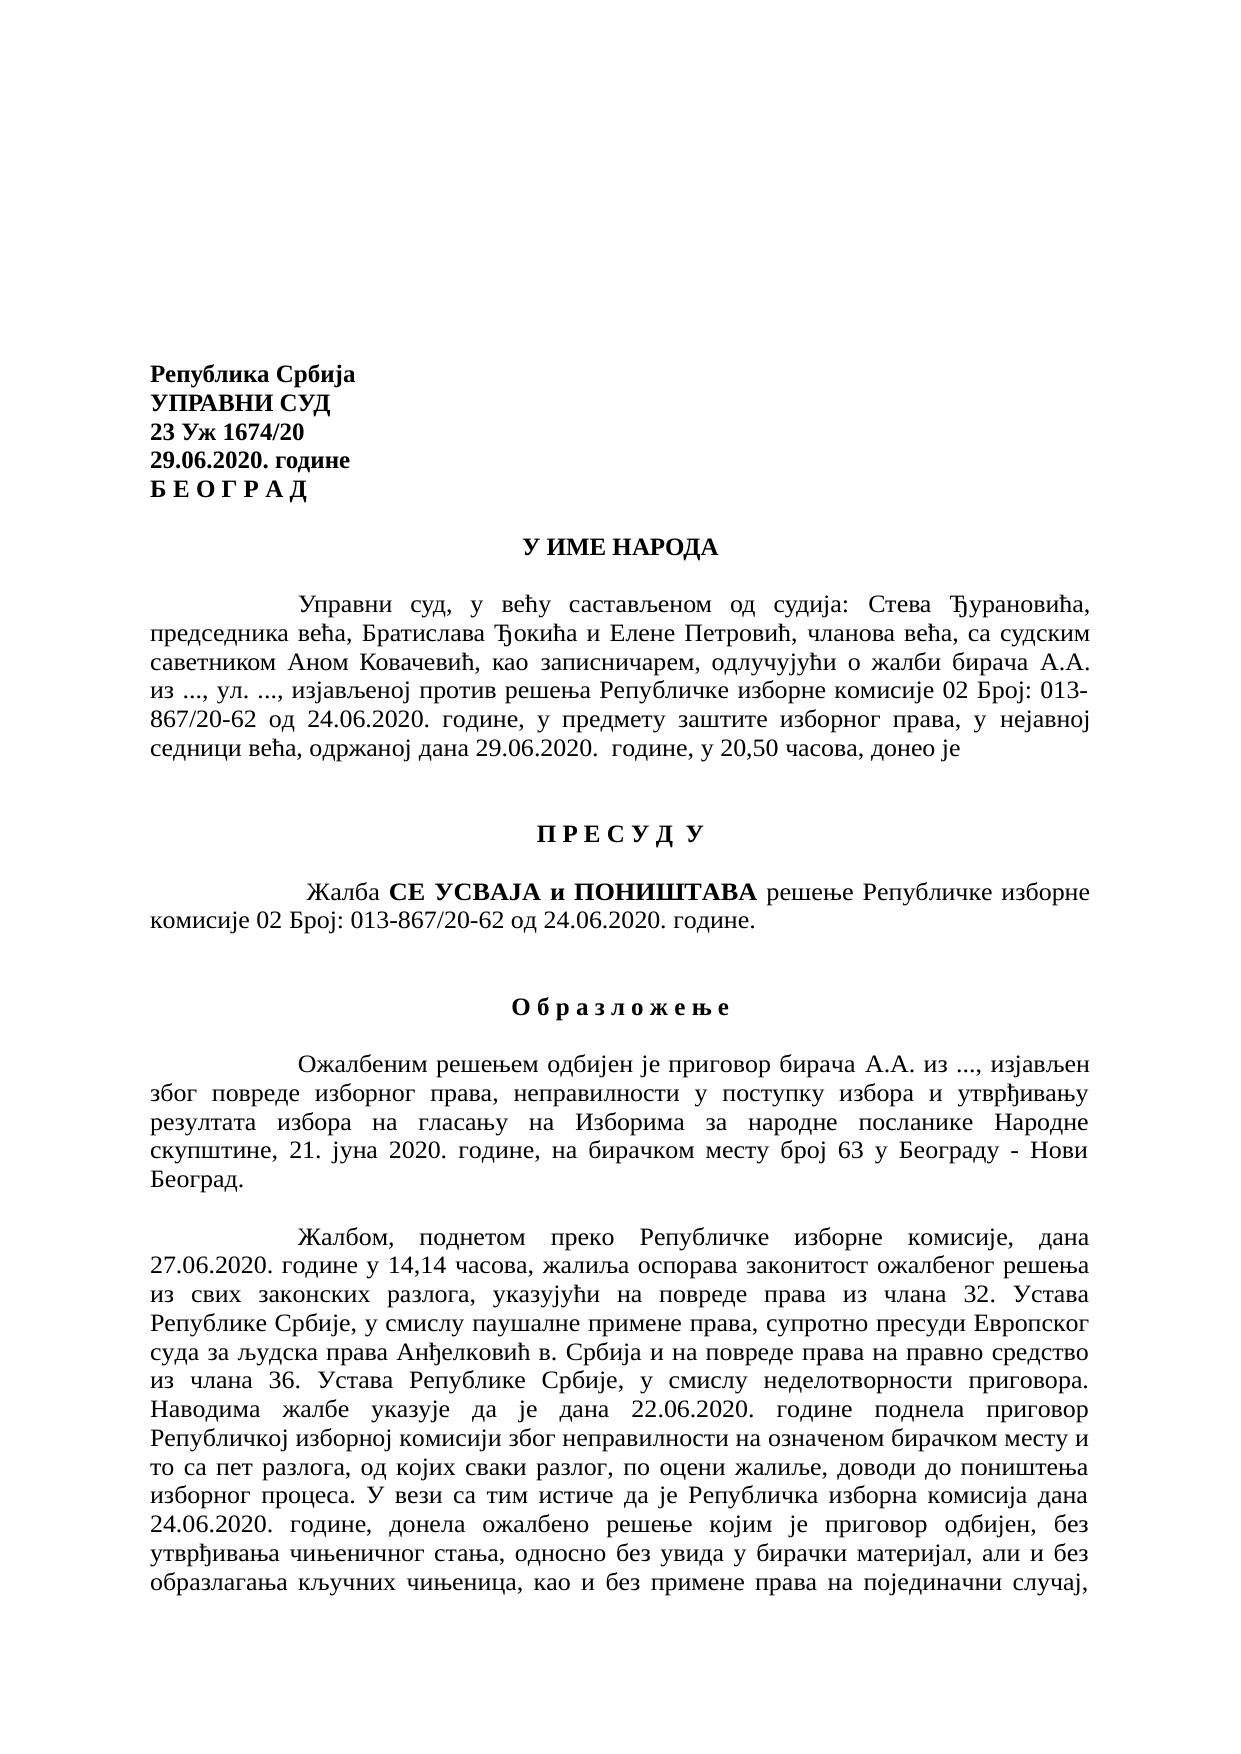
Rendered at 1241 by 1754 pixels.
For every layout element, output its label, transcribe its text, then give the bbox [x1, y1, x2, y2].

text УПРАВНИ СУД [150, 388, 1090, 417]
text П Р Е С У Д У [150, 819, 1090, 848]
text О б р а з л о ж е њ е [150, 992, 1090, 1020]
text Жалбом, поднетом преко Републичке изборне комисије, дана 27.06.2020. године у 14,14 часова, жалиља оспорава законитост ожалбеног решења из свих законских разлога, указујући на повреде права из члана 32. Устава Републике Србије, у смислу паушалне примене права, супротно пресуди Европског суда за људска права Анђелковић в. Србија и на повреде права на правно средство из члана 36. Устава Републике Србије, у смислу неделотворности приговора. Наводима жалбе указује да је дана 22.06.2020. године поднела приговор Републичкој изборној комисији због неправилности на означеном бирачком месту и то са пет разлога, од којих сваки разлог, по оцени жалиље, доводи до поништења изборног процеса. У вези са тим истиче да је Републичка изборна комисија дана 24.06.2020. године, донела ожалбено решење којим је приговор одбијен, без утврђивања чињеничног стања, односно без увида у бирачки материјал, али и без образлагања кључних чињеница, као и без примене права на појединачни случај, [150, 1222, 1090, 1595]
text 29.06.2020. године [150, 445, 1090, 474]
text Управни суд, у већу састављеном од судија: Стева Ђурановића, председника већа, Братислава Ђокића и Елене Петровић, чланова већа, са судским саветником Аном Ковачевић, као записничарем, одлучујући о жалби бирача А.А. из ..., ул. ..., изјављеној против решења Републичке изборне комисије 02 Број: 013-867/20-62 од 24.06.2020. године, у предмету заштите изборног права, у нејавној седници већа, одржаној дана 29.06.2020. године, у 20,50 часова, донео је [150, 589, 1090, 762]
text Жалба СЕ УСВАЈА и ПОНИШТАВА решење Републичке изборне комисије 02 Број: 013-867/20-62 од 24.06.2020. године. [150, 877, 1090, 934]
text Б Е О Г Р А Д [150, 474, 1090, 503]
text Република Србија [150, 148, 1090, 388]
text У ИМЕ НАРОДА [150, 532, 1090, 560]
text 23 Уж 1674/20 [150, 417, 1090, 445]
text Ожалбеним решењем одбијен је приговор бирача А.А. из ..., изјављен због повреде изборног права, неправилности у поступку избора и утврђивању резултата избора на гласању на Изборима за народне посланике Народне скупштине, 21. јуна 2020. године, на бирачком месту број 63 у Београду - Нови Београд. [150, 1049, 1090, 1193]
